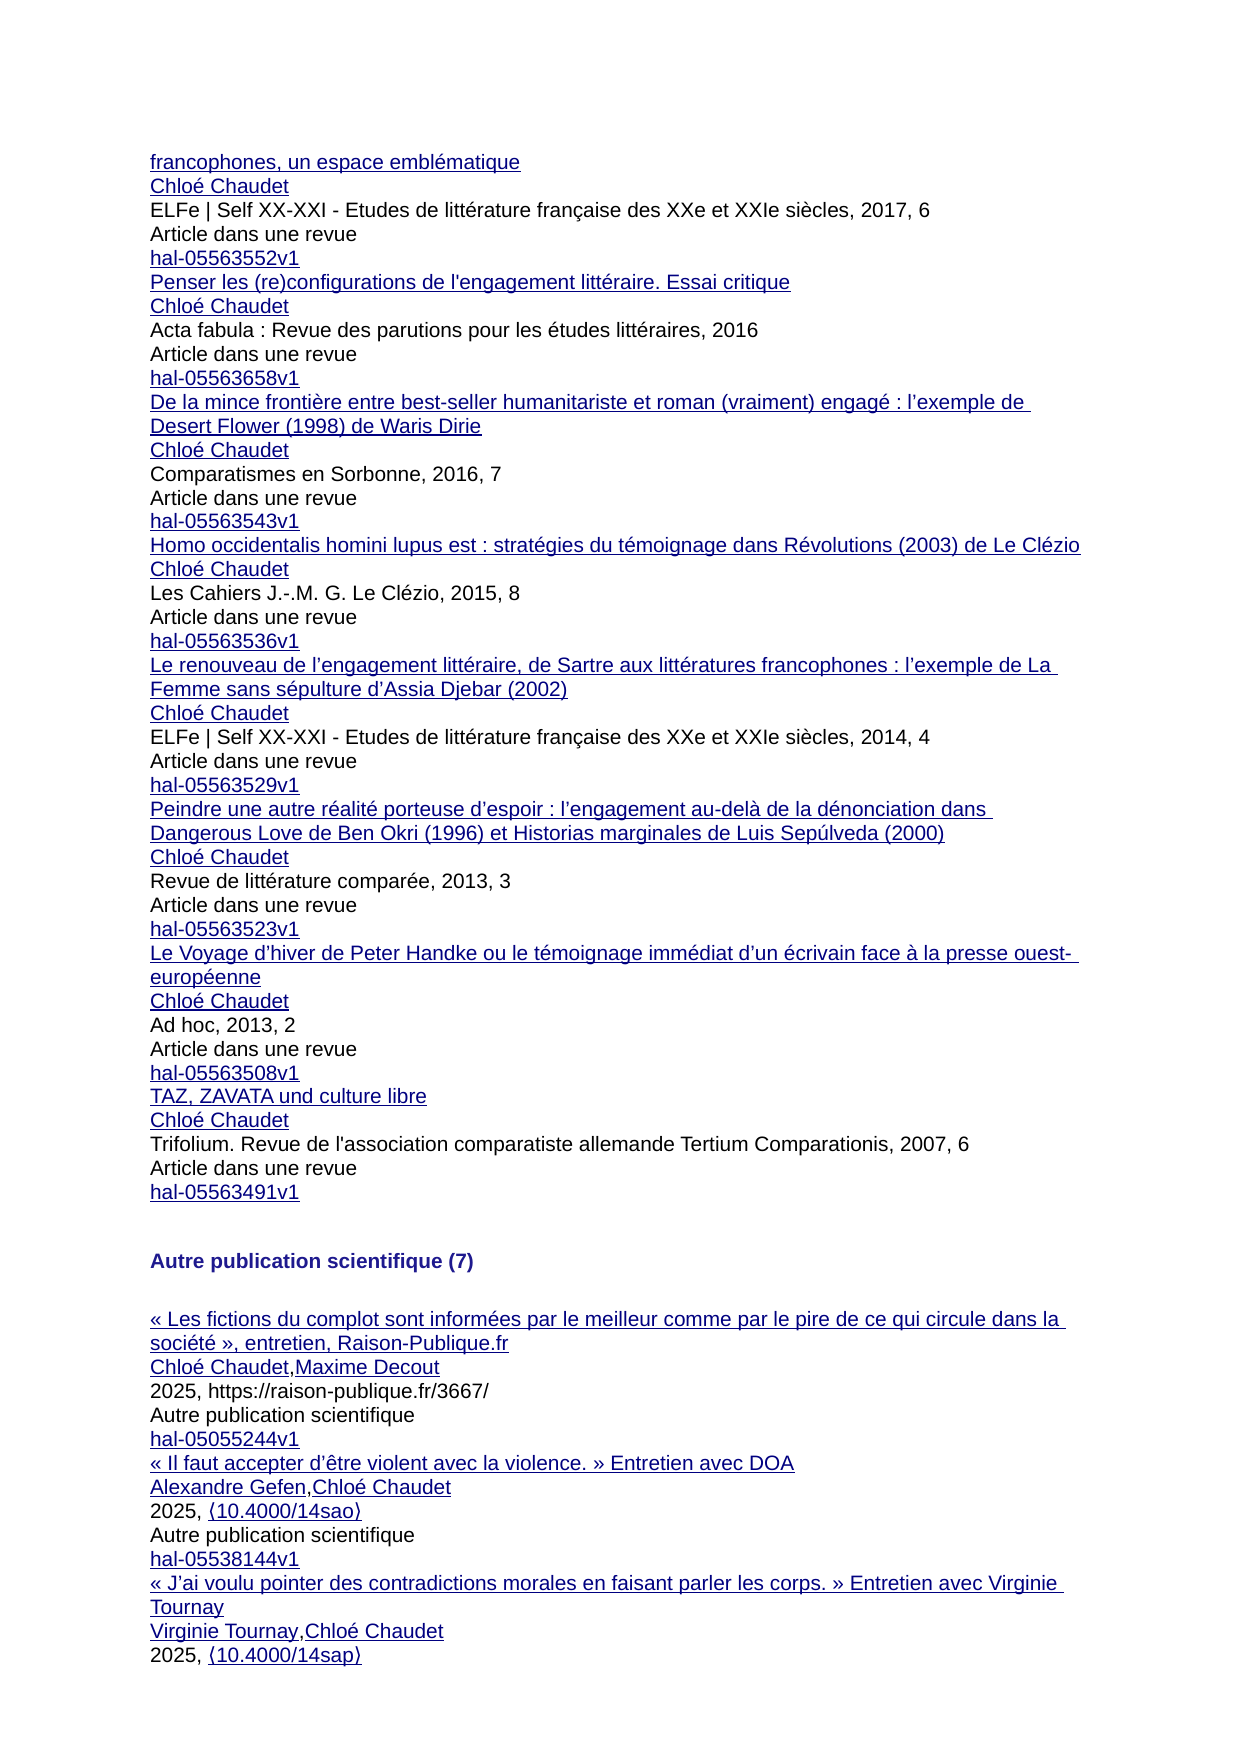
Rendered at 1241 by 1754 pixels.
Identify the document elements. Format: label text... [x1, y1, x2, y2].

table_cell « Il faut accepter d’être violent avec la violence. » Entretien avec DOA Alexandre Gefen,Chloé Chaudet 2025, ⟨10.4000/14sao⟩ Autre publication scientifique hal-05538144v1 [150, 1451, 1090, 1571]
table_cell « J’ai voulu pointer des contradictions morales en faisant parler les corps. » Entretien avec Virginie Tournay Virginie Tournay,Chloé Chaudet 2025, ⟨10.4000/14sap⟩ [150, 1571, 1090, 1667]
table_cell Le Voyage d’hiver de Peter Handke ou le témoignage immédiat d’un écrivain face à la presse ouest- européenne Chloé Chaudet Ad hoc, 2013, 2 Article dans une revue hal-05563508v1 [150, 941, 1090, 1084]
table_cell Peindre une autre réalité porteuse d’espoir : l’engagement au-delà de la dénonciation dans Dangerous Love de Ben Okri (1996) et Historias marginales de Luis Sepúlveda (2000) Chloé Chaudet Revue de littérature comparée, 2013, 3 Article dans une revue hal-05563523v1 [150, 797, 1090, 941]
table_cell Le renouveau de l’engagement littéraire, de Sartre aux littératures francophones : l’exemple de La Femme sans sépulture d’Assia Djebar (2002) Chloé Chaudet ELFe | Self XX-XXI - Etudes de littérature française des XXe et XXIe siècles, 2014, 4 Article dans une revue hal-05563529v1 [150, 653, 1090, 797]
table_cell Homo occidentalis homini lupus est : stratégies du témoignage dans Révolutions (2003) de Le Clézio Chloé Chaudet Les Cahiers J.-.M. G. Le Clézio, 2015, 8 Article dans une revue hal-05563536v1 [150, 533, 1090, 653]
table_cell TAZ, ZAVATA und culture libre Chloé Chaudet Trifolium. Revue de l'association comparatiste allemande Tertium Comparationis, 2007, 6 Article dans une revue hal-05563491v1 [150, 1084, 1090, 1204]
table_cell francophones, un espace emblématique Chloé Chaudet ELFe | Self XX-XXI - Etudes de littérature française des XXe et XXIe siècles, 2017, 6 Article dans une revue hal-05563552v1 [150, 150, 1090, 270]
table_cell De la mince frontière entre best-seller humanitariste et roman (vraiment) engagé : l’exemple de Desert Flower (1998) de Waris Dirie Chloé Chaudet Comparatismes en Sorbonne, 2016, 7 Article dans une revue hal-05563543v1 [150, 390, 1090, 533]
subtitle Autre publication scientifique (7) [150, 1249, 1090, 1273]
table_header « Les fictions du complot sont informées par le meilleur comme par le pire de ce qui circule dans la société », entretien, Raison-Publique.fr Chloé Chaudet,Maxime Decout 2025, https://raison-publique.fr/3667/ Autre publication scientifique hal-05055244v1 [150, 1307, 1090, 1451]
table_cell Penser les (re)configurations de l'engagement littéraire. Essai critique Chloé Chaudet Acta fabula : Revue des parutions pour les études littéraires, 2016 Article dans une revue hal-05563658v1 [150, 270, 1090, 389]
